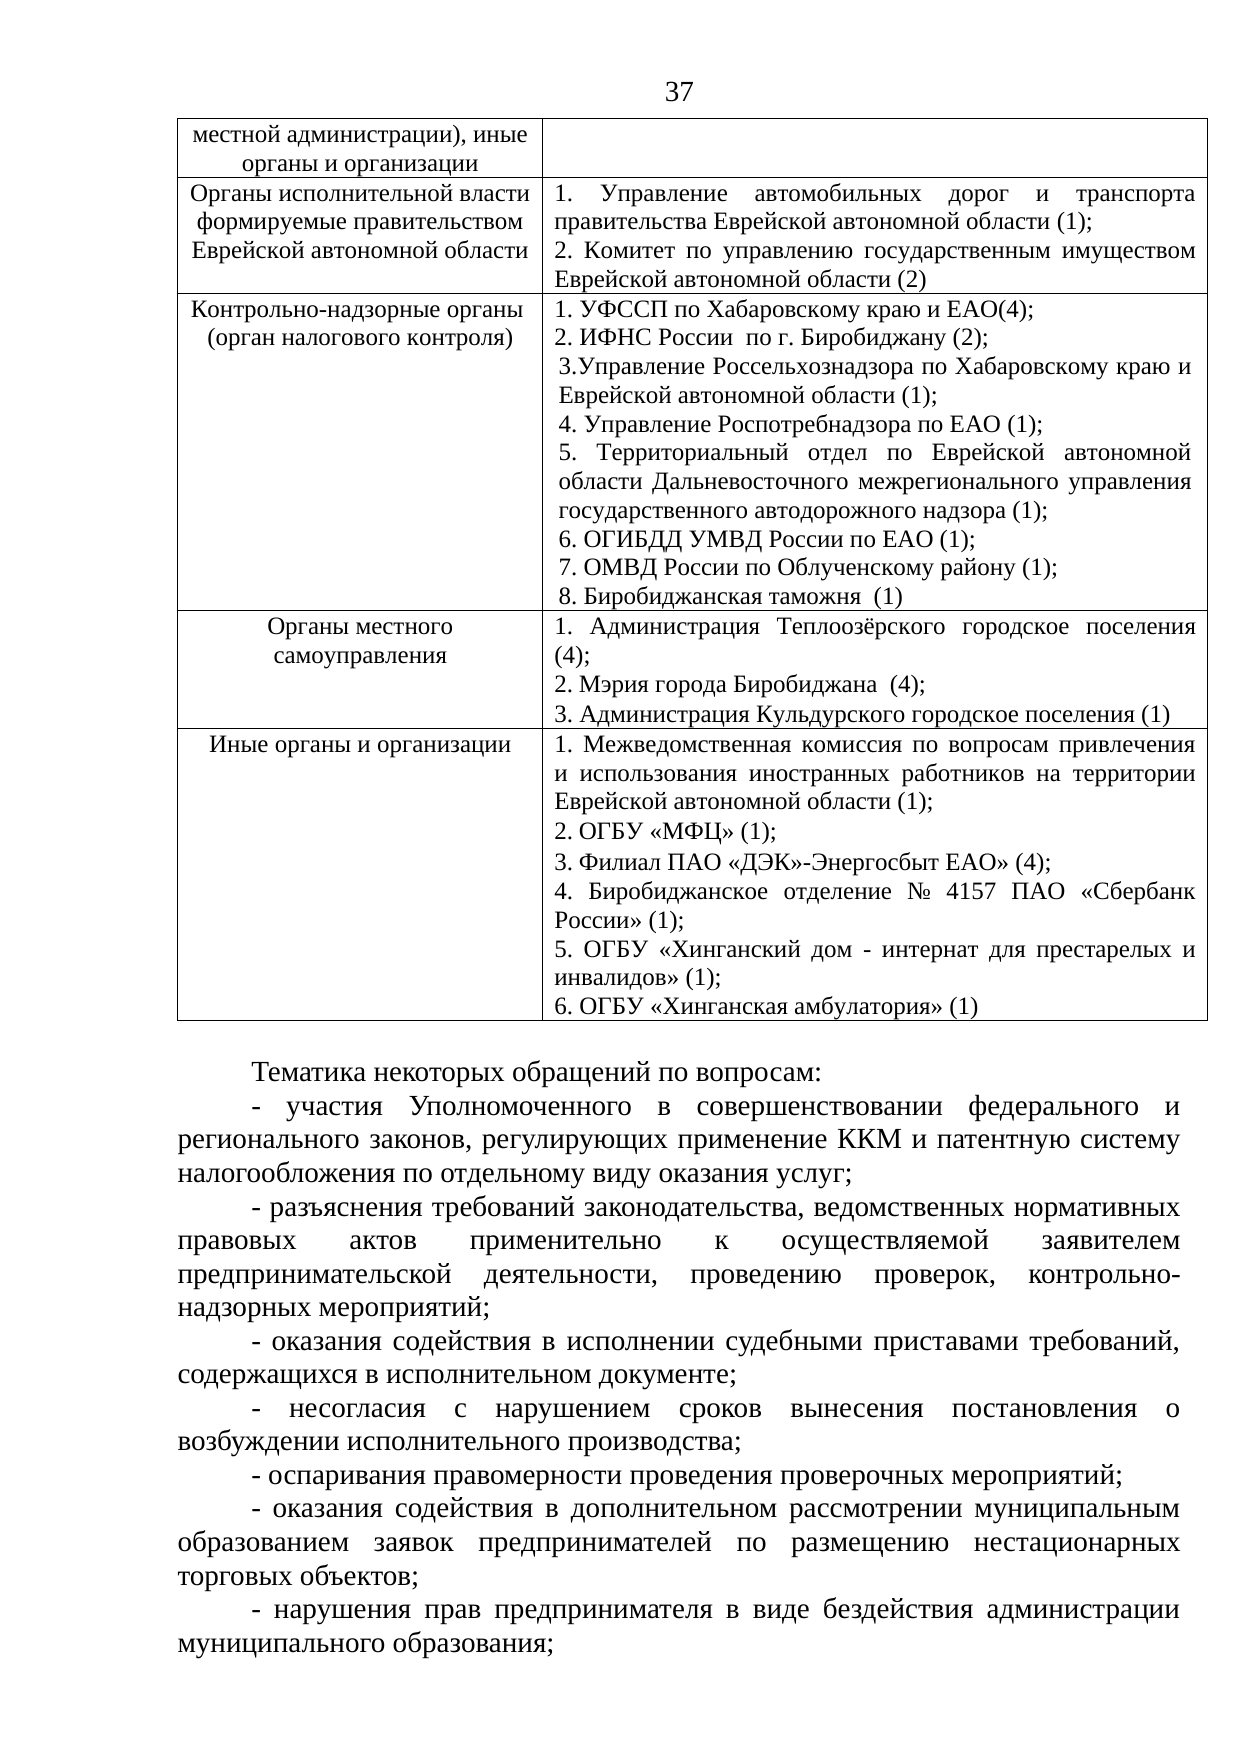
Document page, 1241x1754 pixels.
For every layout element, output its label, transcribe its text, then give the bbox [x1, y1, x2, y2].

table_cell Органы местного самоуправления [178, 611, 542, 728]
text - нарушения прав предпринимателя в виде бездействия администрации муниципального образования; [177, 1591, 1181, 1658]
table_cell 1. Администрация Теплоозёрского городское поселения (4); 2. Мэрия города Биробиджана (4); 3. Администрация Кульдурского городское поселения (1) [543, 611, 1207, 728]
text - разъяснения требований законодательства, ведомственных нормативных правовых актов применительно к осуществляемой заявителем предпринимательской деятельности, проведению проверок, контрольно-надзорных мероприятий; [177, 1189, 1181, 1323]
table_cell Органы исполнительной власти формируемые правительством Еврейской автономной области [178, 178, 542, 293]
text Тематика некоторых обращений по вопросам: [177, 1054, 1181, 1088]
table_cell 1. Межведомственная комиссия по вопросам привлечения и использования иностранных работников на территории Еврейской автономной области (1); 2. ОГБУ «МФЦ» (1); 3. Филиал ПАО «ДЭК»-Энергосбыт ЕАО» (4); 4. Биробиджанское отделение № 4157 ПАО «Сбербанк России» (1); 5. ОГБУ «Хинганский дом - интернат для престарелых и инвалидов» (1); 6. ОГБУ «Хинганская амбулатория» (1) [543, 729, 1207, 1020]
text - участия Уполномоченного в совершенствовании федерального и регионального законов, регулирующих применение ККМ и патентную систему налогообложения по отдельному виду оказания услуг; [177, 1088, 1181, 1189]
text - оспаривания правомерности проведения проверочных мероприятий; [177, 1457, 1181, 1491]
table_cell Иные органы и организации [178, 729, 542, 1020]
text - оказания содействия в исполнении судебными приставами требований, содержащихся в исполнительном документе; [177, 1323, 1181, 1390]
table_cell 1. УФССП по Хабаровскому краю и ЕАО(4); 2. ИФНС России по г. Биробиджану (2); 3.Управление Россельхознадзора по Хабаровскому краю и Еврейской автономной области (1); 4. Управление Роспотребнадзора по ЕАО (1); 5. Территориальный отдел по Еврейской автономной области Дальневосточного межрегионального управления государственного автодорожного надзора (1); 6. ОГИБДД УМВД России по ЕАО (1); 7. ОМВД России по Облученскому району (1); 8. Биробиджанская таможня (1) [543, 294, 1207, 610]
text - оказания содействия в дополнительном рассмотрении муниципальным образованием заявок предпринимателей по размещению нестационарных торговых объектов; [177, 1491, 1181, 1591]
table_header местной администрации), иные органы и организации [178, 119, 542, 177]
table_cell 1. Управление автомобильных дорог и транспорта правительства Еврейской автономной области (1); 2. Комитет по управлению государственным имуществом Еврейской автономной области (2) [543, 178, 1207, 293]
text - несогласия с нарушением сроков вынесения постановления о возбуждении исполнительного производства; [177, 1390, 1181, 1457]
table_cell Контрольно-надзорные органы (орган налогового контроля) [178, 294, 542, 610]
table_header [543, 119, 1207, 177]
